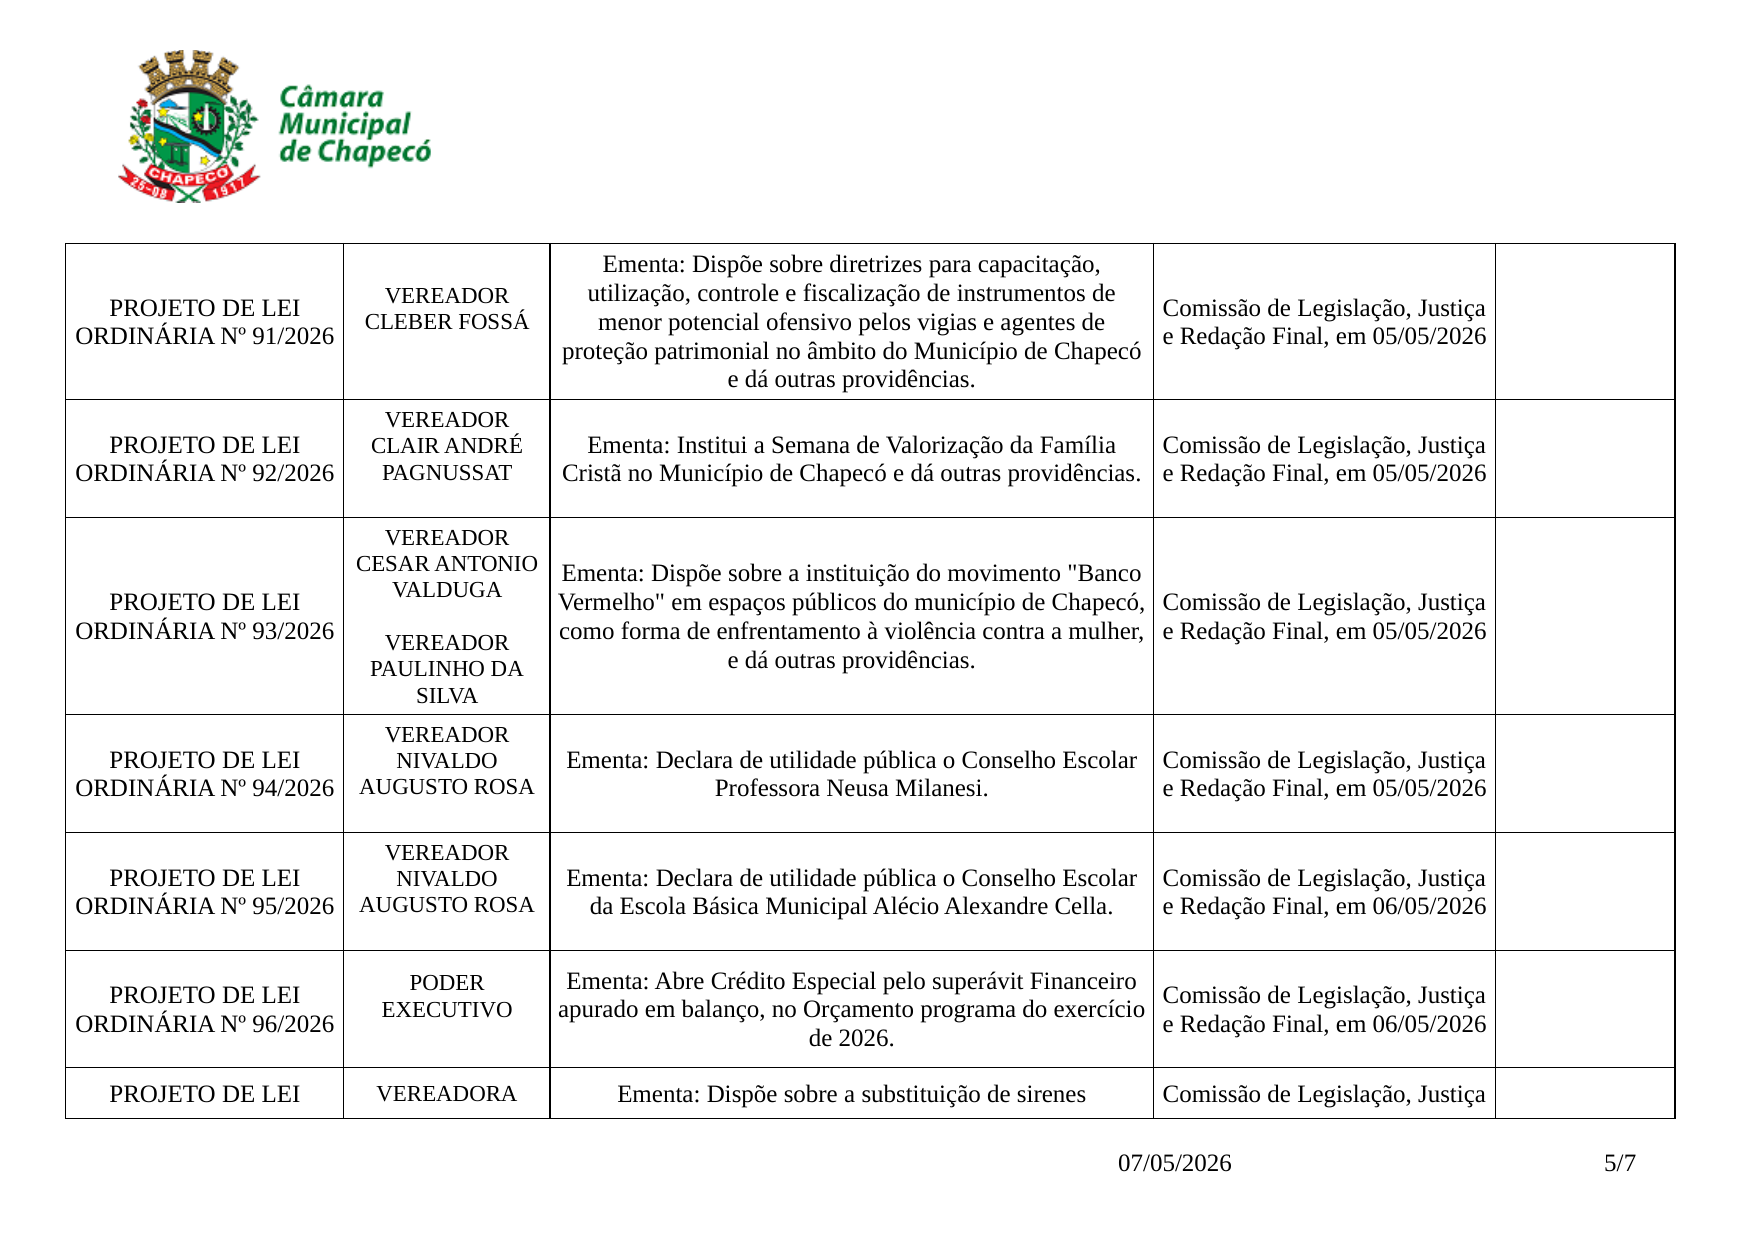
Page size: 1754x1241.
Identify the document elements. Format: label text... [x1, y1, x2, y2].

table_cell Ementa: Institui a Semana de Valorização da Família Cristã no Município de Chapecó e dá outras providências. [551, 400, 1153, 517]
table_cell Comissão de Legislação, Justiça e Redação Final, em 05/05/2026 [1154, 518, 1495, 714]
table_cell PROJETO DE LEI ORDINÁRIA Nº 96/2026 [66, 951, 343, 1067]
table_cell [1496, 715, 1674, 832]
table_cell VEREADOR CLAIR ANDRÉ PAGNUSSAT [344, 400, 549, 517]
table_cell [1496, 1068, 1674, 1118]
table_cell VEREADOR NIVALDO AUGUSTO ROSA [344, 715, 549, 832]
table_cell [1496, 518, 1674, 714]
table_cell [1496, 951, 1674, 1067]
table_cell PROJETO DE LEI [66, 1068, 343, 1118]
table_cell PROJETO DE LEI ORDINÁRIA Nº 94/2026 [66, 715, 343, 832]
table_cell PROJETO DE LEI ORDINÁRIA Nº 92/2026 [66, 400, 343, 517]
table_cell VEREADOR NIVALDO AUGUSTO ROSA [344, 833, 549, 950]
table_cell Comissão de Legislação, Justiça e Redação Final, em 05/05/2026 [1154, 244, 1495, 399]
table_cell Ementa: Dispõe sobre diretrizes para capacitação, utilização, controle e fiscalização de instrumentos de menor potencial ofensivo pelos vigias e agentes de proteção patrimonial no âmbito do Município de Chapecó e dá outras providências. [551, 244, 1153, 399]
table_cell [1496, 833, 1674, 950]
table_cell Comissão de Legislação, Justiça e Redação Final, em 05/05/2026 [1154, 715, 1495, 832]
table_cell Comissão de Legislação, Justiça e Redação Final, em 06/05/2026 [1154, 951, 1495, 1067]
table_cell Ementa: Dispõe sobre a instituição do movimento "Banco Vermelho" em espaços públicos do município de Chapecó, como forma de enfrentamento à violência contra a mulher, e dá outras providências. [551, 518, 1153, 714]
table_cell PROJETO DE LEI ORDINÁRIA Nº 93/2026 [66, 518, 343, 714]
table_cell Ementa: Dispõe sobre a substituição de sirenes [551, 1068, 1153, 1118]
table_cell PROJETO DE LEI ORDINÁRIA Nº 95/2026 [66, 833, 343, 950]
table_cell Ementa: Declara de utilidade pública o Conselho Escolar Professora Neusa Milanesi. [551, 715, 1153, 832]
table_cell PODER EXECUTIVO [344, 951, 549, 1067]
picture [118, 50, 431, 203]
table_cell VEREADOR CLEBER FOSSÁ [344, 244, 549, 399]
table_cell Ementa: Abre Crédito Especial pelo superávit Financeiro apurado em balanço, no Orçamento programa do exercício de 2026. [551, 951, 1153, 1067]
table_cell [1496, 244, 1674, 399]
table_cell [1496, 400, 1674, 517]
table_cell VEREADORA [344, 1068, 549, 1118]
table_cell Comissão de Legislação, Justiça e Redação Final, em 06/05/2026 [1154, 833, 1495, 950]
table_cell PROJETO DE LEI ORDINÁRIA Nº 91/2026 [66, 244, 343, 399]
table_cell Comissão de Legislação, Justiça e Redação Final, em 05/05/2026 [1154, 400, 1495, 517]
table_cell VEREADOR CESAR ANTONIO VALDUGA VEREADOR PAULINHO DA SILVA [344, 518, 549, 714]
table_cell Comissão de Legislação, Justiça [1154, 1068, 1495, 1118]
table_cell Ementa: Declara de utilidade pública o Conselho Escolar da Escola Básica Municipal Alécio Alexandre Cella. [551, 833, 1153, 950]
